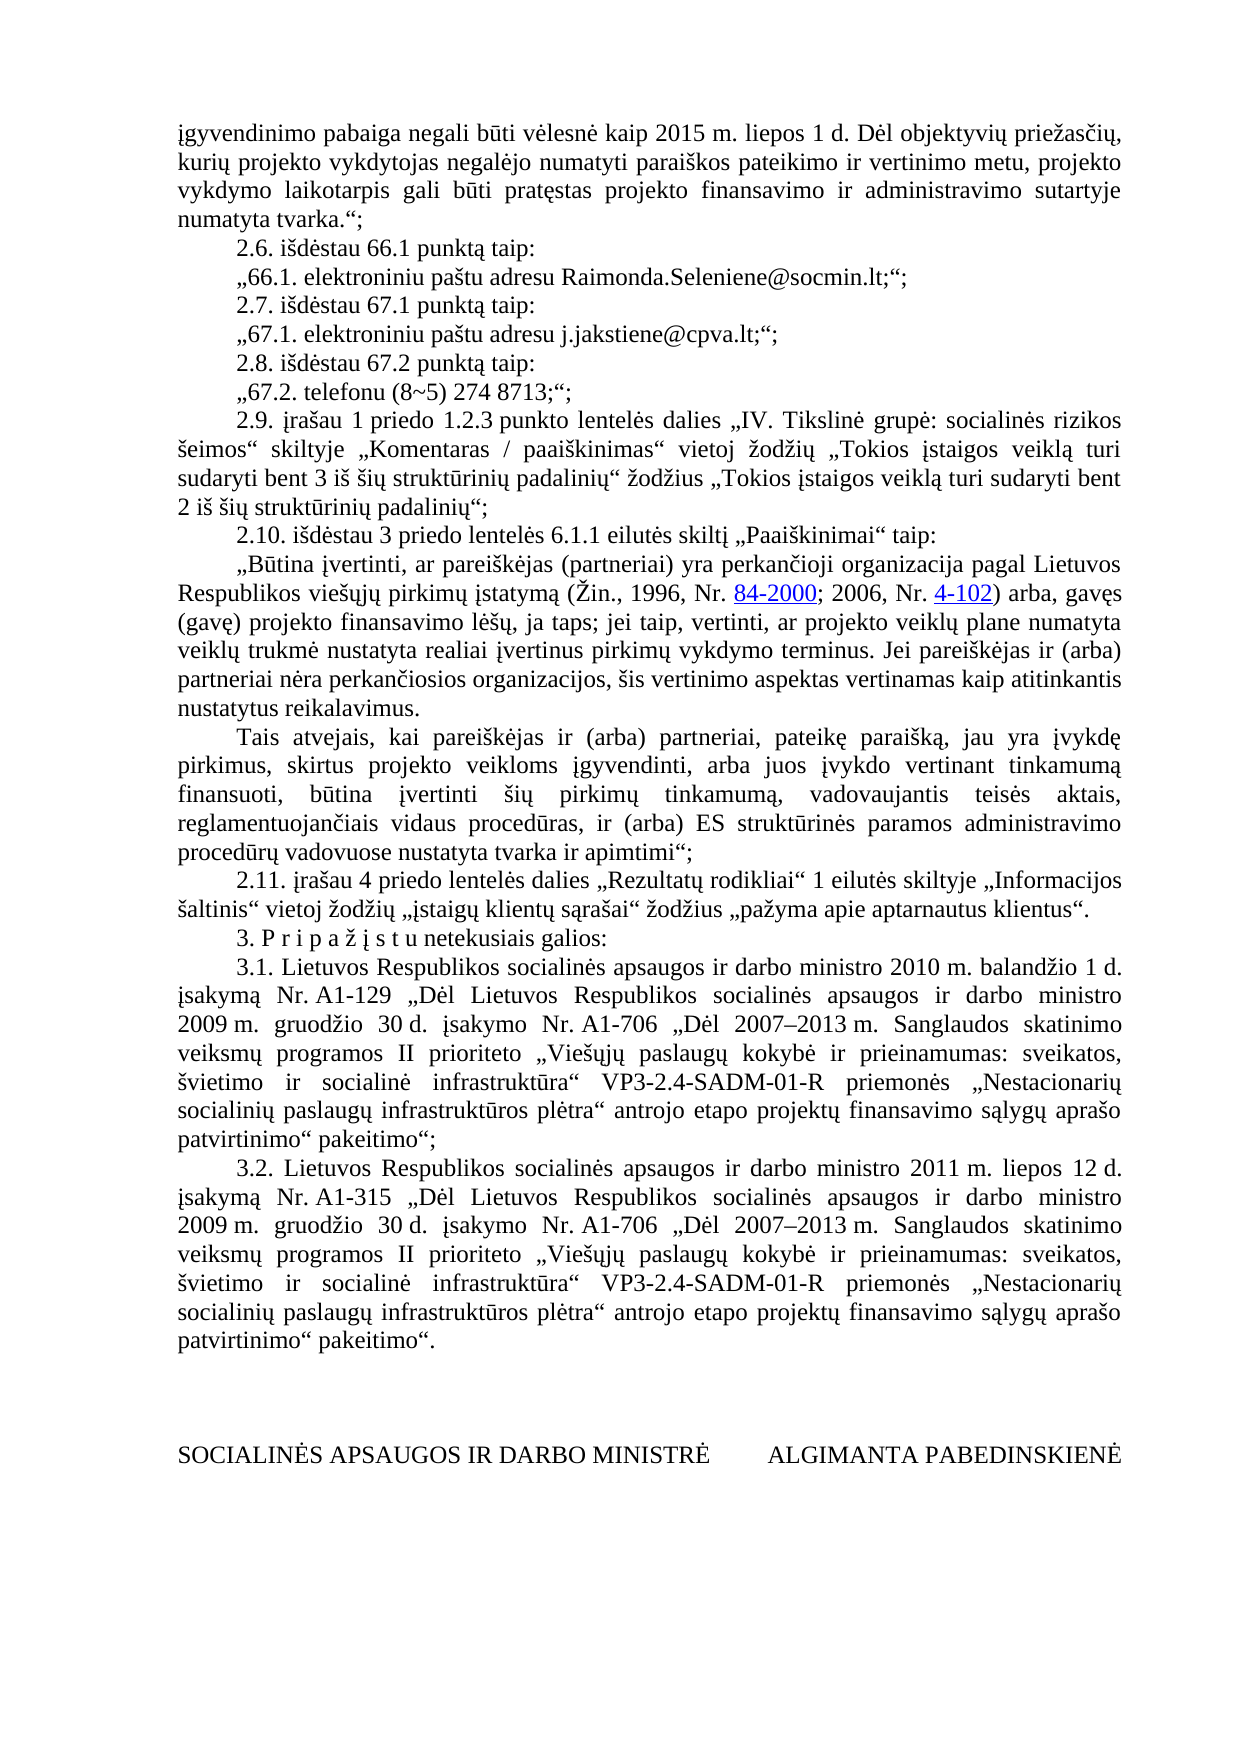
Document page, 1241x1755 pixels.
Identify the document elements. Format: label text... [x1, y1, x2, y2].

text 2.10. išdėstau 3 priedo lentelės 6.1.1 eilutės skiltį „Paaiškinimai“ taip: [177, 521, 1122, 549]
text „Būtina įvertinti, ar pareiškėjas (partneriai) yra perkančioji organizacija pagal Lietuvos Respublikos viešųjų pirkimų įstatymą (Žin., 1996, Nr. 84-2000; 2006, Nr. 4-102) arba, gavęs (gavę) projekto finansavimo lėšų, ja taps; jei taip, vertinti, ar projekto veiklų plane numatyta veiklų trukmė nustatyta realiai įvertinus pirkimų vykdymo terminus. Jei pareiškėjas ir (arba) partneriai nėra perkančiosios organizacijos, šis vertinimo aspektas vertinamas kaip atitinkantis nustatytus reikalavimus. [177, 549, 1122, 722]
text „67.1. elektroniniu paštu adresu j.jakstiene@cpva.lt;“; [177, 319, 1122, 348]
text „66.1. elektroniniu paštu adresu Raimonda.Seleniene@socmin.lt;“; [177, 262, 1122, 291]
text 2.7. išdėstau 67.1 punktą taip: [177, 291, 1122, 319]
text 2.6. išdėstau 66.1 punktą taip: [177, 233, 1122, 262]
text „67.2. telefonu (8~5) 274 8713;“; [177, 377, 1122, 406]
text 3.2. Lietuvos Respublikos socialinės apsaugos ir darbo ministro 2011 m. liepos 12 d. įsakymą Nr. A1-315 „Dėl Lietuvos Respublikos socialinės apsaugos ir darbo ministro 2009 m. gruodžio 30 d. įsakymo Nr. A1-706 „Dėl 2007–2013 m. Sanglaudos skatinimo veiksmų programos II prioriteto „Viešųjų paslaugų kokybė ir prieinamumas: sveikatos, švietimo ir socialinė infrastruktūra“ VP3-2.4-SADM-01-R priemonės „Nestacionarių socialinių paslaugų infrastruktūros plėtra“ antrojo etapo projektų finansavimo sąlygų aprašo patvirtinimo“ pakeitimo“. [177, 1153, 1122, 1354]
text 3. P r i p a ž į s t u netekusiais galios: [177, 923, 1122, 952]
text 3.1. Lietuvos Respublikos socialinės apsaugos ir darbo ministro 2010 m. balandžio 1 d. įsakymą Nr. A1-129 „Dėl Lietuvos Respublikos socialinės apsaugos ir darbo ministro 2009 m. gruodžio 30 d. įsakymo Nr. A1-706 „Dėl 2007–2013 m. Sanglaudos skatinimo veiksmų programos II prioriteto „Viešųjų paslaugų kokybė ir prieinamumas: sveikatos, švietimo ir socialinė infrastruktūra“ VP3-2.4-SADM-01-R priemonės „Nestacionarių socialinių paslaugų infrastruktūros plėtra“ antrojo etapo projektų finansavimo sąlygų aprašo patvirtinimo“ pakeitimo“; [177, 952, 1122, 1153]
text 2.9. įrašau 1 priedo 1.2.3 punkto lentelės dalies „IV. Tikslinė grupė: socialinės rizikos šeimos“ skiltyje „Komentaras / paaiškinimas“ vietoj žodžių „Tokios įstaigos veiklą turi sudaryti bent 3 iš šių struktūrinių padalinių“ žodžius „Tokios įstaigos veiklą turi sudaryti bent 2 iš šių struktūrinių padalinių“; [177, 406, 1122, 521]
text 2.8. išdėstau 67.2 punktą taip: [177, 348, 1122, 377]
text Tais atvejais, kai pareiškėjas ir (arba) partneriai, pateikę paraišką, jau yra įvykdę pirkimus, skirtus projekto veikloms įgyvendinti, arba juos įvykdo vertinant tinkamumą finansuoti, būtina įvertinti šių pirkimų tinkamumą, vadovaujantis teisės aktais, reglamentuojančiais vidaus procedūras, ir (arba) ES struktūrinės paramos administravimo procedūrų vadovuose nustatyta tvarka ir apimtimi“; [177, 722, 1122, 866]
text įgyvendinimo pabaiga negali būti vėlesnė kaip 2015 m. liepos 1 d. Dėl objektyvių priežasčių, kurių projekto vykdytojas negalėjo numatyti paraiškos pateikimo ir vertinimo metu, projekto vykdymo laikotarpis gali būti pratęstas projekto finansavimo ir administravimo sutartyje numatyta tvarka.“; [177, 118, 1122, 233]
text Socialinės apsaugos ir darbo ministrė Algimanta Pabedinskienė [177, 1441, 1122, 1469]
text 2.11. įrašau 4 priedo lentelės dalies „Rezultatų rodikliai“ 1 eilutės skiltyje „Informacijos šaltinis“ vietoj žodžių „įstaigų klientų sąrašai“ žodžius „pažyma apie aptarnautus klientus“. [177, 866, 1122, 923]
